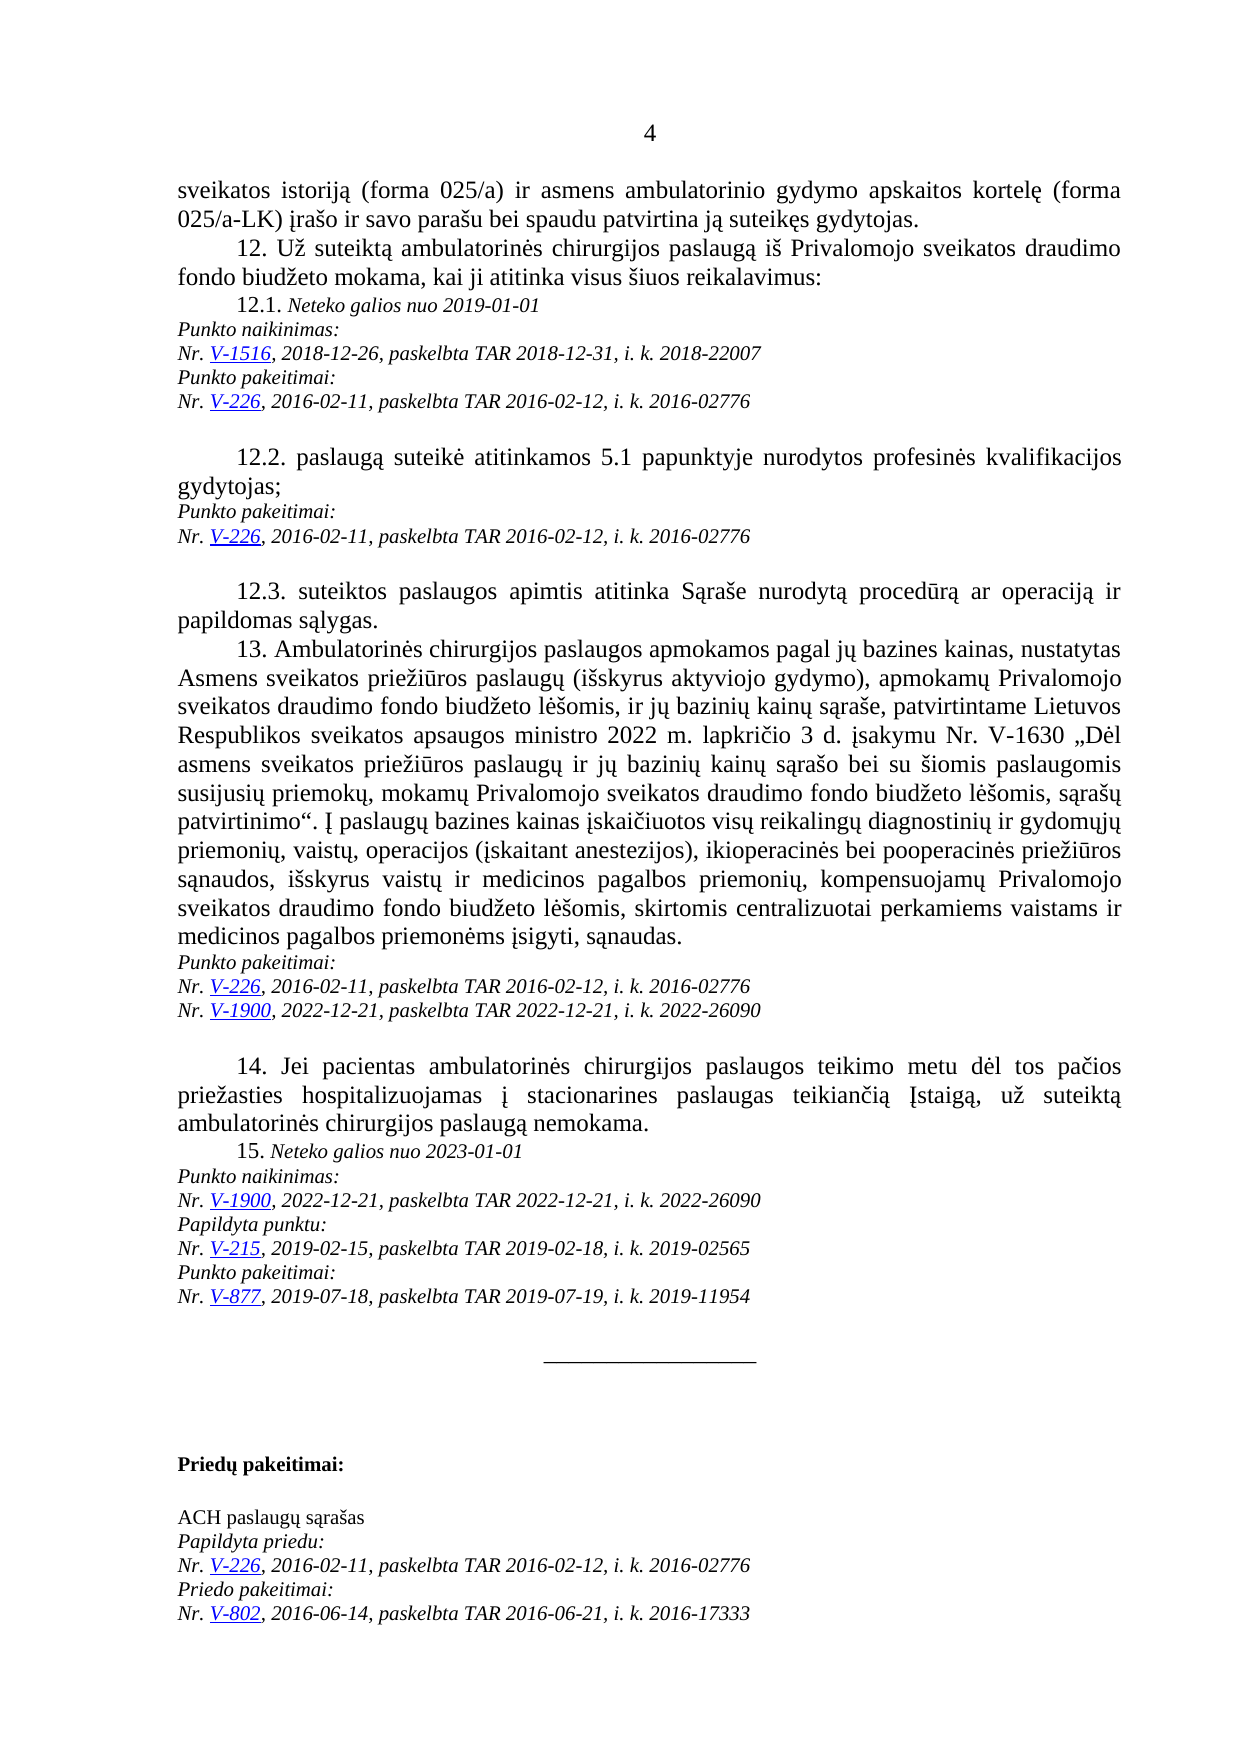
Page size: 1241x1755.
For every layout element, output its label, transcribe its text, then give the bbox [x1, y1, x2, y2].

text Nr. V-1516, 2018-12-26, paskelbta TAR 2018-12-31, i. k. 2018-22007 [177, 341, 1122, 365]
text Punkto pakeitimai: [177, 499, 1122, 523]
text Punkto pakeitimai: [177, 950, 1122, 974]
text Papildyta punktu: [177, 1212, 1122, 1236]
text 15. Neteko galios nuo 2023-01-01 [177, 1137, 1122, 1164]
text Nr. V-226, 2016-02-11, paskelbta TAR 2016-02-12, i. k. 2016-02776 [177, 1553, 1122, 1577]
text Priedų pakeitimai: [177, 1452, 1122, 1476]
text 12.2. paslaugą suteikė atitinkamos 5.1 papunktyje nurodytos profesinės kvalifikacijos gydytojas; [177, 442, 1122, 499]
text Nr. V-877, 2019-07-18, paskelbta TAR 2019-07-19, i. k. 2019-11954 [177, 1284, 1122, 1308]
text 12. Už suteiktą ambulatorinės chirurgijos paslaugą iš Privalomojo sveikatos draudimo fondo biudžeto mokama, kai ji atitinka visus šiuos reikalavimus: [177, 233, 1122, 291]
text Nr. V-802, 2016-06-14, paskelbta TAR 2016-06-21, i. k. 2016-17333 [177, 1601, 1122, 1625]
text 14. Jei pacientas ambulatorinės chirurgijos paslaugos teikimo metu dėl tos pačios priežasties hospitalizuojamas į stacionarines paslaugas teikiančią Įstaigą, už suteiktą ambulatorinės chirurgijos paslaugą nemokama. [177, 1051, 1122, 1137]
text _________________ [177, 1337, 1122, 1366]
text Punkto naikinimas: [177, 317, 1122, 341]
text Nr. V-215, 2019-02-15, paskelbta TAR 2019-02-18, i. k. 2019-02565 [177, 1236, 1122, 1260]
text Nr. V-226, 2016-02-11, paskelbta TAR 2016-02-12, i. k. 2016-02776 [177, 974, 1122, 998]
text Punkto pakeitimai: [177, 1260, 1122, 1284]
text Punkto naikinimas: [177, 1164, 1122, 1188]
text Priedo pakeitimai: [177, 1577, 1122, 1601]
text Punkto pakeitimai: [177, 365, 1122, 389]
text ACH paslaugų sąrašas [177, 1504, 1122, 1529]
text Papildyta priedu: [177, 1529, 1122, 1553]
text Nr. V-1900, 2022-12-21, paskelbta TAR 2022-12-21, i. k. 2022-26090 [177, 1188, 1122, 1212]
text Nr. V-226, 2016-02-11, paskelbta TAR 2016-02-12, i. k. 2016-02776 [177, 389, 1122, 413]
text 12.3. suteiktos paslaugos apimtis atitinka Sąraše nurodytą procedūrą ar operaciją ir papildomas sąlygas. [177, 576, 1122, 634]
text 12.1. Neteko galios nuo 2019-01-01 [177, 291, 1122, 317]
text Nr. V-226, 2016-02-11, paskelbta TAR 2016-02-12, i. k. 2016-02776 [177, 523, 1122, 548]
text Nr. V-1900, 2022-12-21, paskelbta TAR 2022-12-21, i. k. 2022-26090 [177, 998, 1122, 1022]
text sveikatos istoriją (forma 025/a) ir asmens ambulatorinio gydymo apskaitos kortelę (forma 025/a-LK) įrašo ir savo parašu bei spaudu patvirtina ją suteikęs gydytojas. [177, 176, 1122, 233]
text 13. Ambulatorinės chirurgijos paslaugos apmokamos pagal jų bazines kainas, nustatytas Asmens sveikatos priežiūros paslaugų (išskyrus aktyviojo gydymo), apmokamų Privalomojo sveikatos draudimo fondo biudžeto lėšomis, ir jų bazinių kainų sąraše, patvirtintame Lietuvos Respublikos sveikatos apsaugos ministro 2022 m. lapkričio 3 d. įsakymu Nr. V-1630 „Dėl asmens sveikatos priežiūros paslaugų ir jų bazinių kainų sąrašo bei su šiomis paslaugomis susijusių priemokų, mokamų Privalomojo sveikatos draudimo fondo biudžeto lėšomis, sąrašų patvirtinimo“. Į paslaugų bazines kainas įskaičiuotos visų reikalingų diagnostinių ir gydomųjų priemonių, vaistų, operacijos (įskaitant anestezijos), ikioperacinės bei pooperacinės priežiūros sąnaudos, išskyrus vaistų ir medicinos pagalbos priemonių, kompensuojamų Privalomojo sveikatos draudimo fondo biudžeto lėšomis, skirtomis centralizuotai perkamiems vaistams ir medicinos pagalbos priemonėms įsigyti, sąnaudas. [177, 634, 1122, 950]
